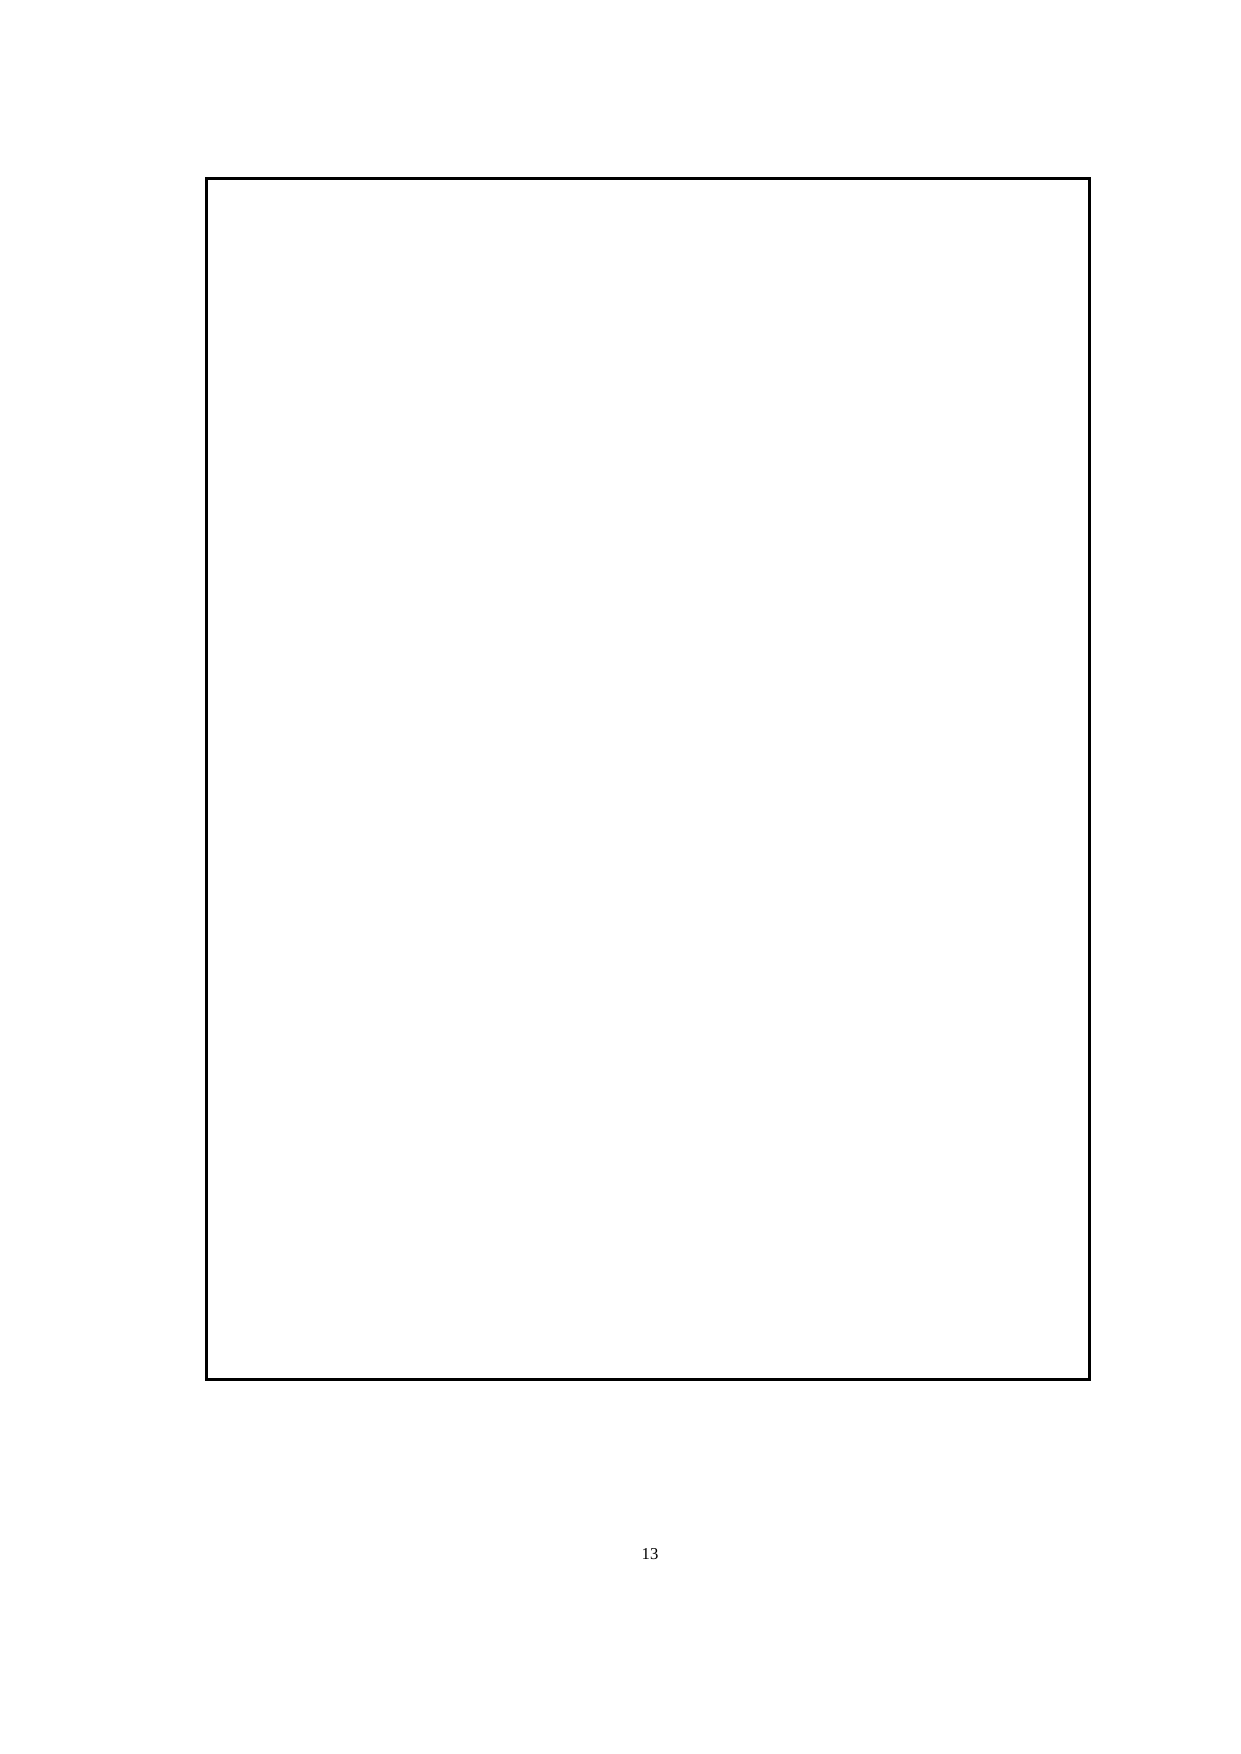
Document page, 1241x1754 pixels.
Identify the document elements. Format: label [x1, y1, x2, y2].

table_cell [208, 397, 1088, 1324]
table_cell [208, 1034, 1088, 1378]
table_cell [208, 180, 1088, 687]
